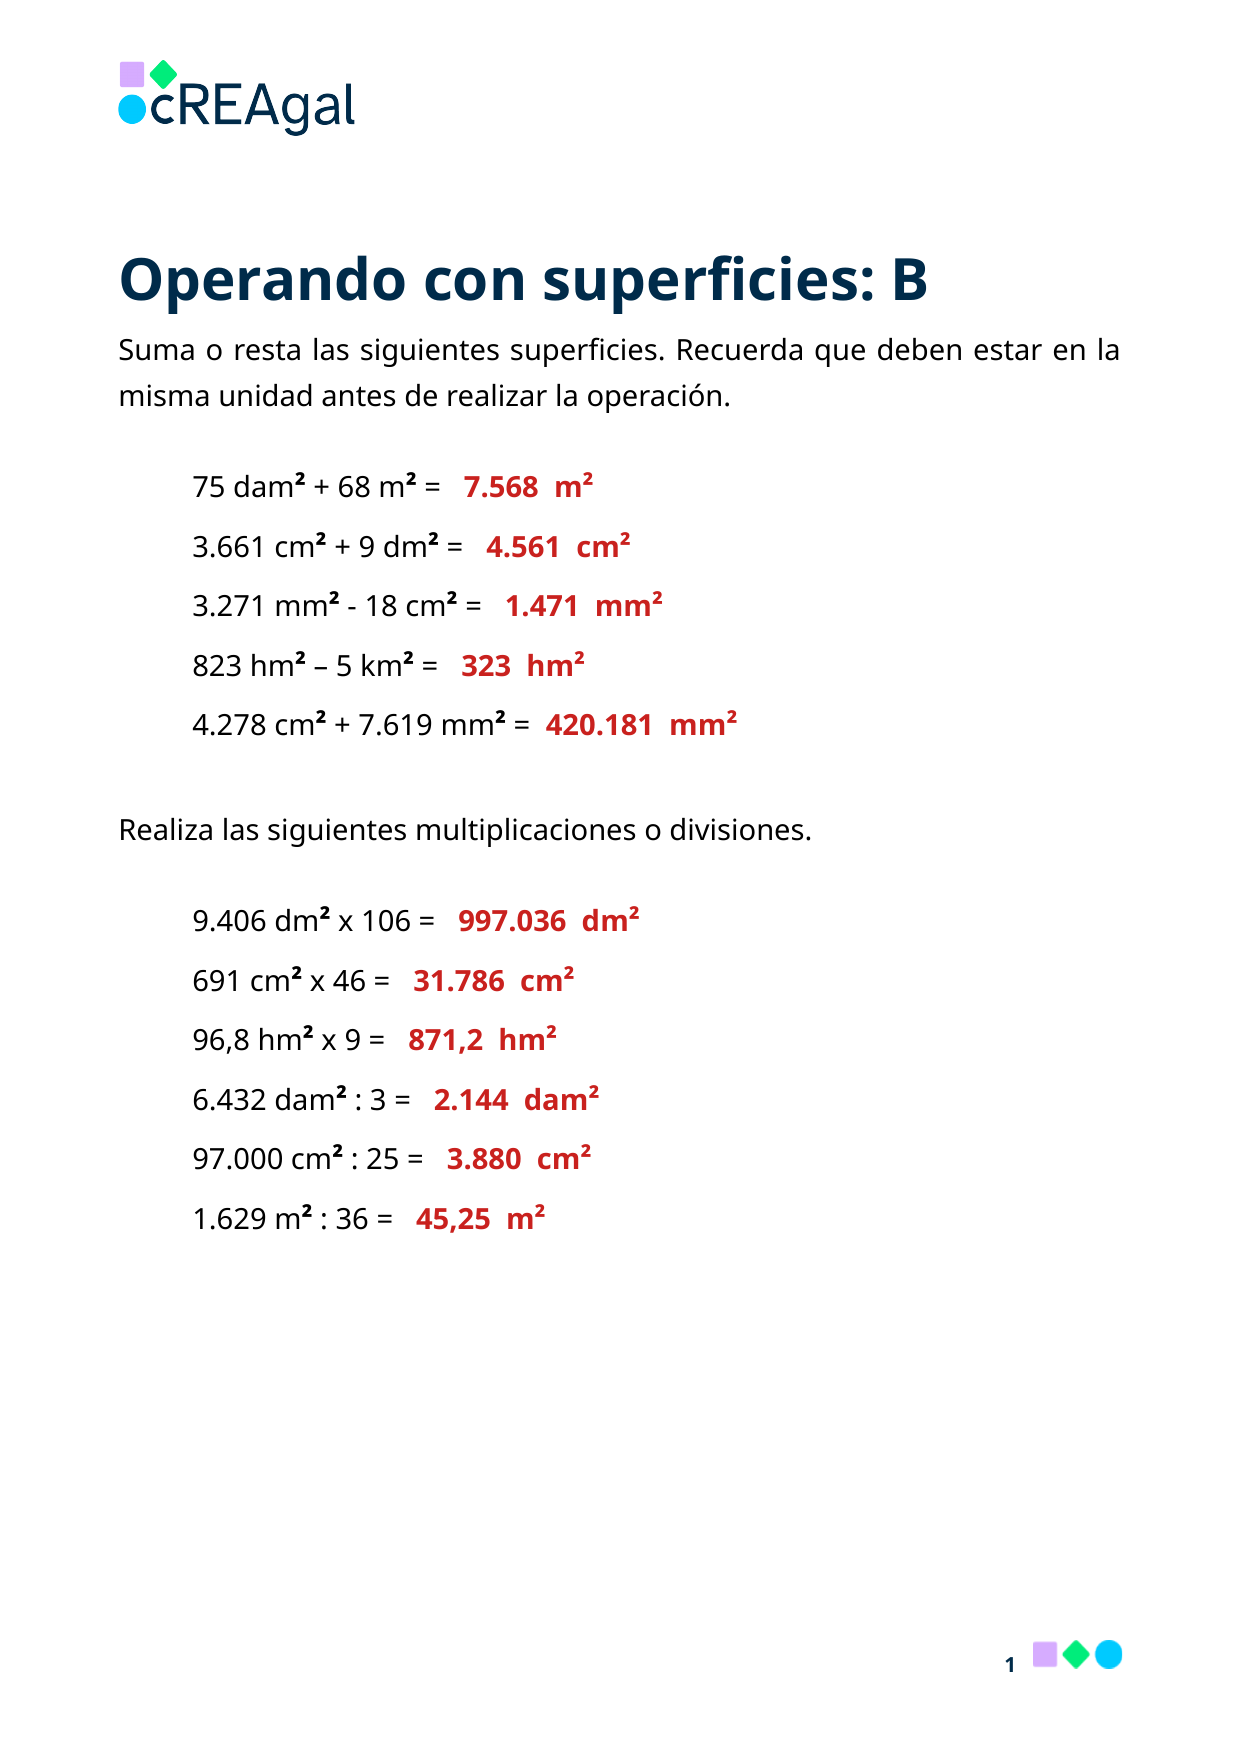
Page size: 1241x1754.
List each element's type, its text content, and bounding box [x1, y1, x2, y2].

text 823 hm² – 5 km² = 323 hm² [118, 645, 1122, 684]
text 97.000 cm² : 25 = 3.880 cm² [118, 1139, 1122, 1178]
text 3.271 mm² - 18 cm² = 1.471 mm² [118, 585, 1122, 625]
text 9.406 dm² x 106 = 997.036 dm² [118, 901, 1122, 940]
picture [1112, 1657, 1123, 1669]
picture [1113, 1640, 1123, 1651]
text 1.629 m² : 36 = 45,25 m² [118, 1198, 1122, 1238]
picture [1033, 1640, 1106, 1669]
text 75 dam² + 68 m² = 7.568 m² [118, 466, 1122, 506]
text 691 cm² x 46 = 31.786 cm² [118, 960, 1122, 1000]
text Suma o resta las siguientes superficies. Recuerda que deben estar en la misma unidad antes de realizar la operación. [118, 329, 1122, 415]
text 6.432 dam² : 3 = 2.144 dam² [118, 1079, 1122, 1119]
text 4.278 cm² + 7.619 mm² = 420.181 mm² [118, 704, 1122, 744]
text 3.661 cm² + 9 dm² = 4.561 cm² [118, 526, 1122, 566]
text Realiza las siguientes multiplicaciones o divisiones. [118, 809, 1122, 849]
picture [118, 60, 355, 136]
text 96,8 hm² x 9 = 871,2 hm² [118, 1020, 1122, 1059]
subtitle Operando con superficies: B [118, 238, 1122, 318]
